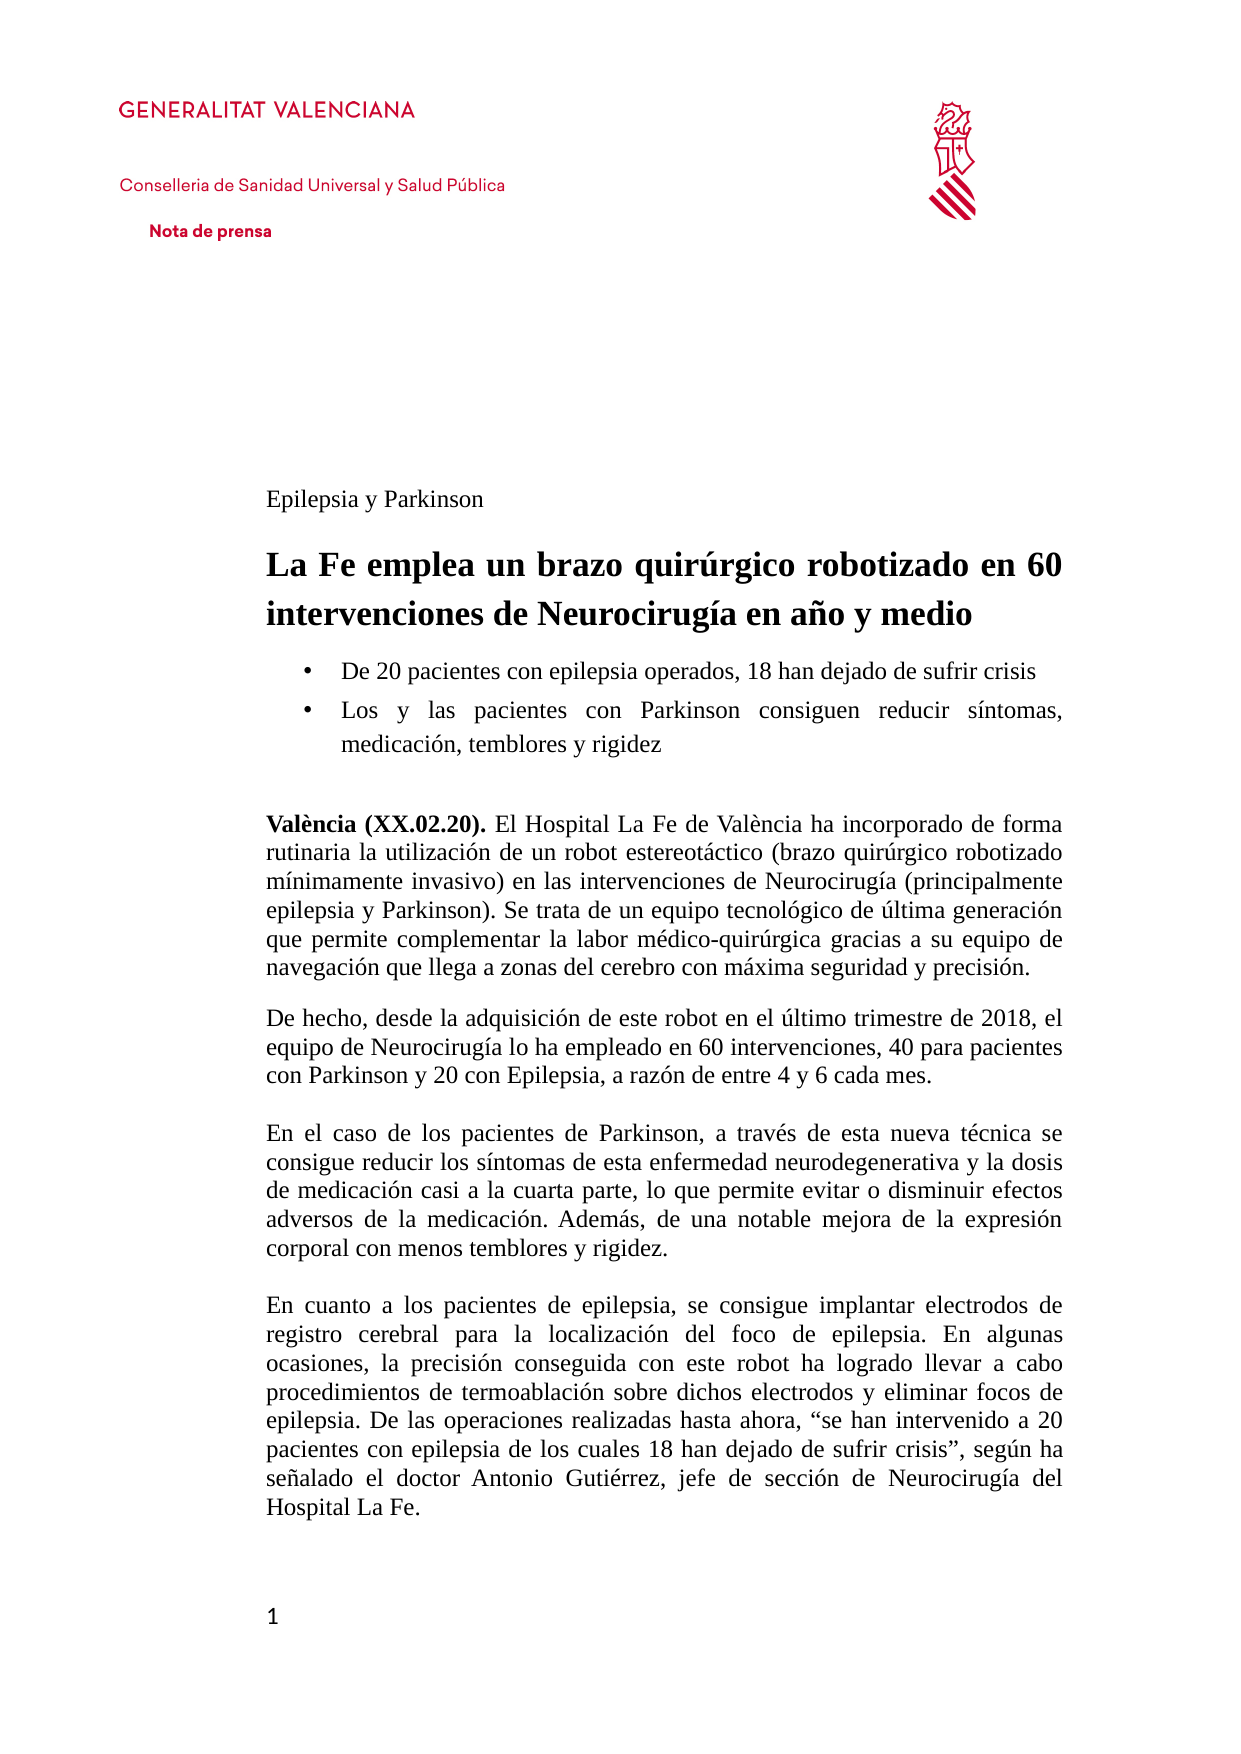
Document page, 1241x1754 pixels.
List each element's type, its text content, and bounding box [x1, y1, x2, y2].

text En el caso de los pacientes de Parkinson, a través de esta nueva técnica se consigue reducir los síntomas de esta enfermedad neurodegenerativa y la dosis de medicación casi a la cuarta parte, lo que permite evitar o disminuir efectos adversos de la medicación. Además, de una notable mejora de la expresión corporal con menos temblores y rigidez. [266, 1118, 1064, 1262]
picture [119, 101, 976, 241]
text València (XX.02.20). El Hospital La Fe de València ha incorporado de forma rutinaria la utilización de un robot estereotáctico (brazo quirúrgico robotizado mínimamente invasivo) en las intervenciones de Neurocirugía (principalmente epilepsia y Parkinson). Se trata de un equipo tecnológico de última generación que permite complementar la labor médico-quirúrgica gracias a su equipo de navegación que llega a zonas del cerebro con máxima seguridad y precisión. [266, 809, 1064, 981]
list De 20 pacientes con epilepsia operados, 18 han dejado de sufrir crisis [303, 656, 1064, 684]
list Los y las pacientes con Parkinson consiguen reducir síntomas, medicación, temblores y rigidez [303, 695, 1064, 758]
text En cuanto a los pacientes de epilepsia, se consigue implantar electrodos de registro cerebral para la localización del foco de epilepsia. En algunas ocasiones, la precisión conseguida con este robot ha logrado llevar a cabo procedimientos de termoablación sobre dichos electrodos y eliminar focos de epilepsia. De las operaciones realizadas hasta ahora, “se han intervenido a 20 pacientes con epilepsia de los cuales 18 han dejado de sufrir crisis”, según ha señalado el doctor Antonio Gutiérrez, jefe de sección de Neurocirugía del Hospital La Fe. [266, 1290, 1064, 1520]
text Epilepsia y Parkinson [266, 484, 1064, 513]
text De hecho, desde la adquisición de este robot en el último trimestre de 2018, el equipo de Neurocirugía lo ha empleado en 60 intervenciones, 40 para pacientes con Parkinson y 20 con Epilepsia, a razón de entre 4 y 6 cada mes. [266, 1003, 1064, 1089]
text La Fe emplea un brazo quirúrgico robotizado en 60 intervenciones de Neurocirugía en año y medio [266, 543, 1064, 633]
